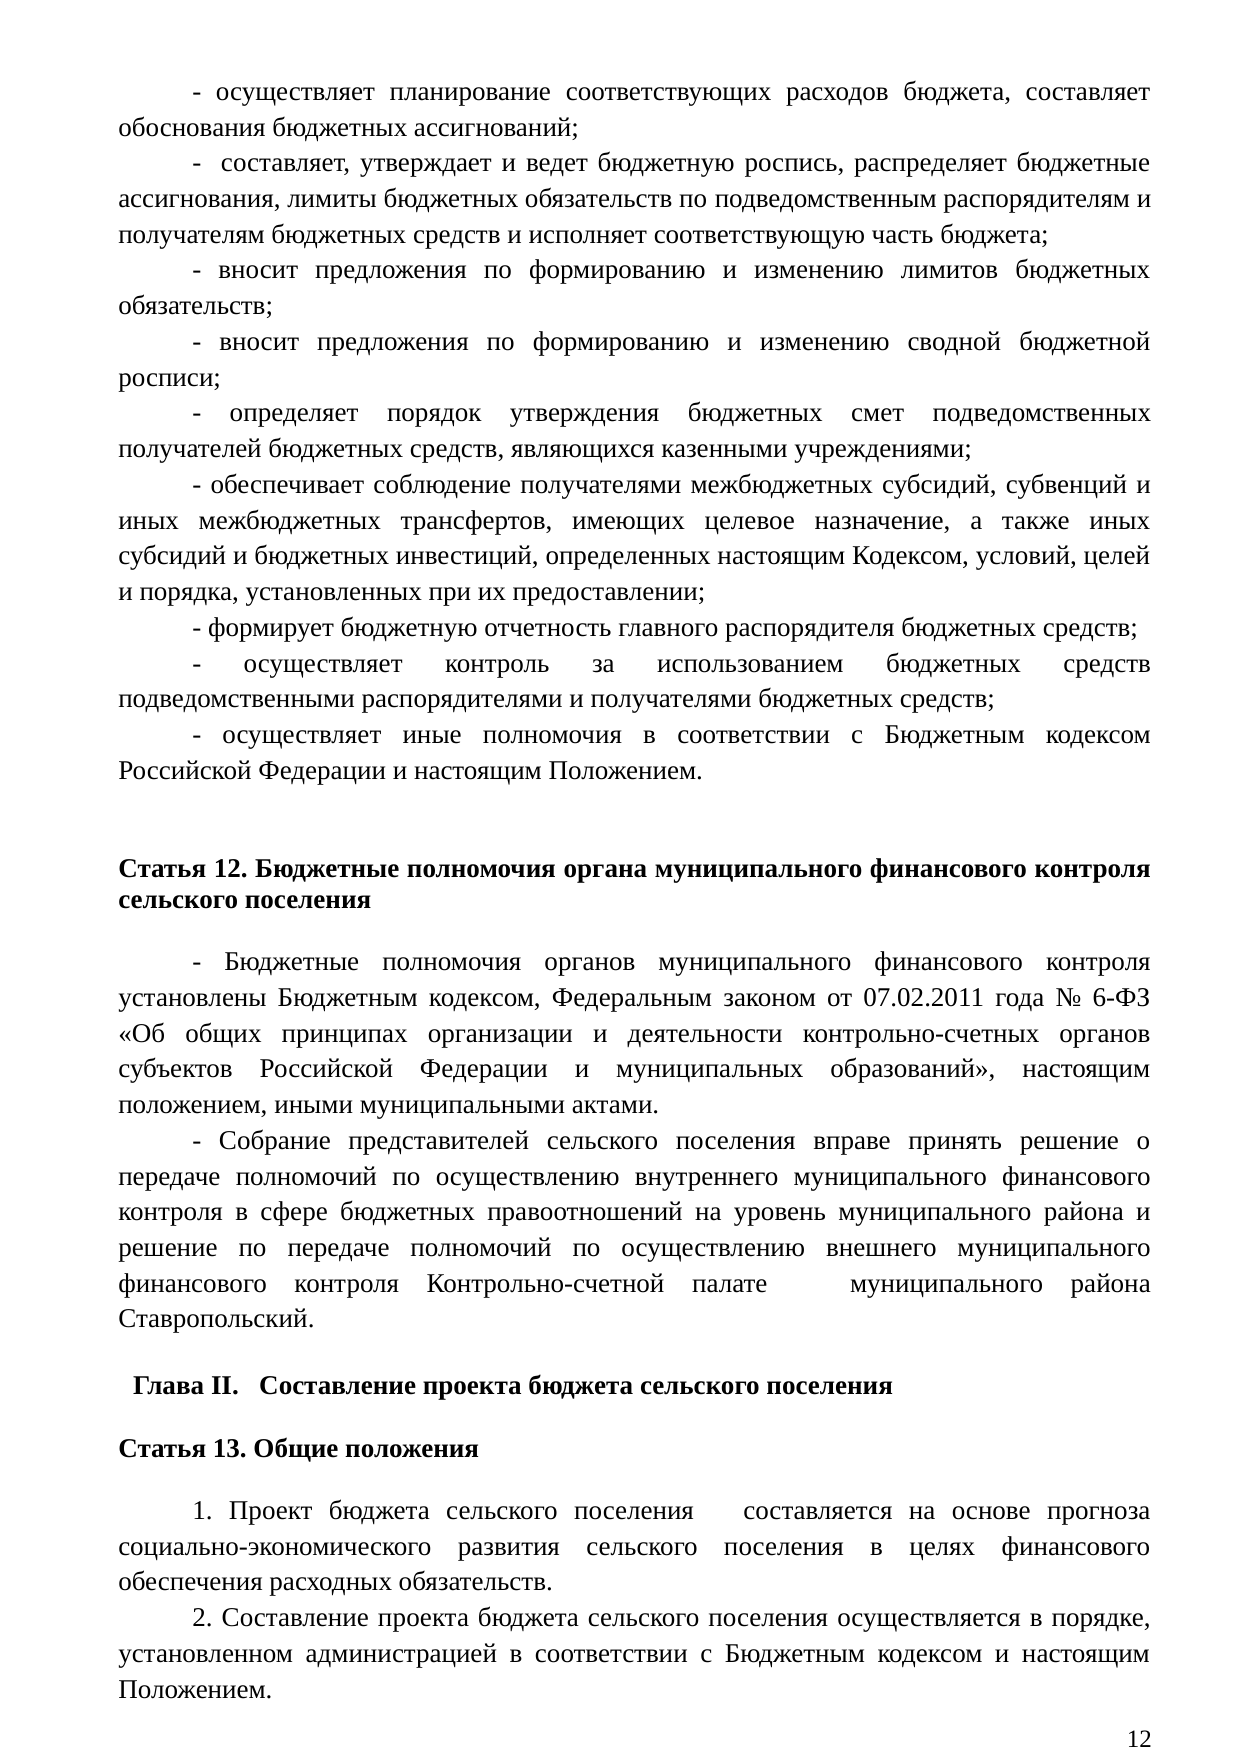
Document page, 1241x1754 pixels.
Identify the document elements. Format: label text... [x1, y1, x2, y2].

text - Собрание представителей сельского поселения вправе принять решение о передаче полномочий по осуществлению внутреннего муниципального финансового контроля в сфере бюджетных правоотношений на уровень муниципального района и решение по передаче полномочий по осуществлению внешнего муниципального финансового контроля Контрольно-счетной палате муниципального района Ставропольский. [118, 1124, 1152, 1334]
text - формирует бюджетную отчетность главного распорядителя бюджетных средств; [118, 611, 1152, 642]
text - составляет, утверждает и ведет бюджетную роспись, распределяет бюджетные ассигнования, лимиты бюджетных обязательств по подведомственным распорядителям и получателям бюджетных средств и исполняет соответствующую часть бюджета; [118, 146, 1152, 249]
text - определяет порядок утверждения бюджетных смет подведомственных получателей бюджетных средств, являющихся казенными учреждениями; [118, 397, 1152, 463]
title Глава II. Cоставление проекта бюджета сельского поселения [118, 1369, 1152, 1401]
text - вносит предложения по формированию и изменению сводной бюджетной росписи; [118, 325, 1152, 392]
title 2. Составление проекта бюджета сельского поселения осуществляется в порядке, установленном администрацией в соответствии с Бюджетным кодексом и настоящим Положением. [118, 1601, 1152, 1704]
text Статья 12. Бюджетные полномочия органа муниципального финансового контроля сельского поселения [118, 852, 1152, 914]
text Статья 13. Общие положения [118, 1432, 1152, 1463]
text - осуществляет планирование соответствующих расходов бюджета, составляет обоснования бюджетных ассигнований; [118, 75, 1152, 142]
text - обеспечивает соблюдение получателями межбюджетных субсидий, субвенций и иных межбюджетных трансфертов, имеющих целевое назначение, а также иных субсидий и бюджетных инвестиций, определенных настоящим Кодексом, условий, целей и порядка, установленных при их предоставлении; [118, 468, 1152, 606]
text - осуществляет контроль за использованием бюджетных средств подведомственными распорядителями и получателями бюджетных средств; [118, 647, 1152, 713]
text - осуществляет иные полномочия в соответствии с Бюджетным кодексом Российской Федерации и настоящим Положением. [118, 718, 1152, 785]
title 1. Проект бюджета сельского поселения составляется на основе прогноза социально-экономического развития сельского поселения в целях финансового обеспечения расходных обязательств. [118, 1494, 1152, 1597]
text - вносит предложения по формированию и изменению лимитов бюджетных обязательств; [118, 254, 1152, 321]
text - Бюджетные полномочия органов муниципального финансового контроля установлены Бюджетным кодексом, Федеральным законом от 07.02.2011 года № 6-ФЗ «Об общих принципах организации и деятельности контрольно-счетных органов субъектов Российской Федерации и муниципальных образований», настоящим положением, иными муниципальными актами. [118, 945, 1152, 1119]
